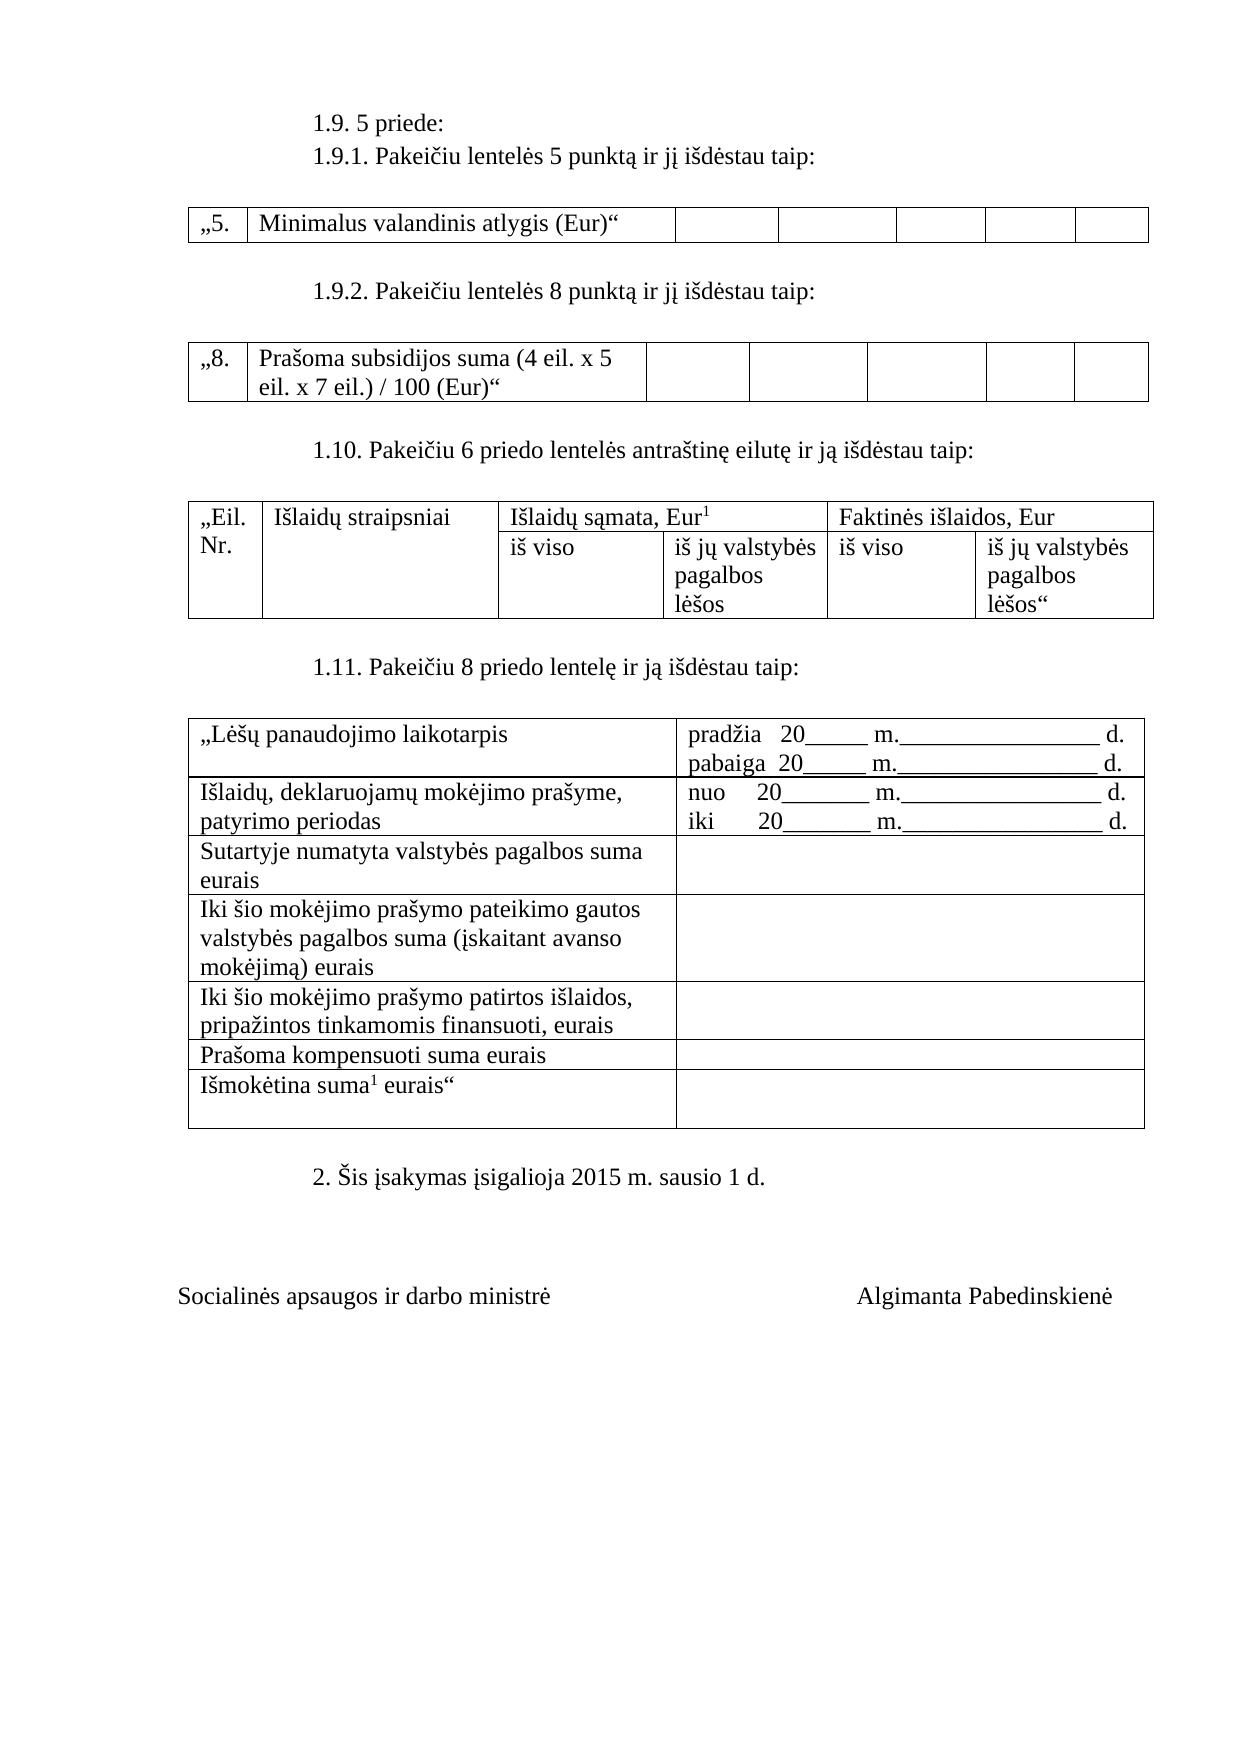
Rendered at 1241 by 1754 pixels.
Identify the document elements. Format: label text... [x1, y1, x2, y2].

table_cell Išmokėtina suma1 eurais“ [189, 1070, 676, 1128]
table_header [676, 208, 778, 242]
table_cell [677, 1040, 1144, 1069]
table_header Minimalus valandinis atlygis (Eur)“ [248, 208, 675, 242]
table_header Išlaidų sąmata, Eur1 [499, 502, 827, 531]
text 2. Šis įsakymas įsigalioja 2015 m. sausio 1 d. [177, 1162, 1122, 1191]
table_header Išlaidų straipsniai [263, 502, 498, 618]
table_cell [677, 836, 1144, 893]
table_header Faktinės išlaidos, Eur [828, 502, 1153, 531]
table_header [779, 208, 896, 242]
table_cell Sutartyje numatyta valstybės pagalbos suma eurais [189, 836, 676, 893]
table_header [1076, 208, 1148, 242]
table_header [750, 343, 867, 401]
text 1.10. Pakeičiu 6 priedo lentelės antraštinę eilutę ir ją išdėstau taip: [177, 435, 1122, 463]
table_header pradžia 20_____ m.________________ d. pabaiga 20_____ m.________________ d. [677, 719, 1144, 776]
table_header [986, 208, 1075, 242]
table_cell [677, 982, 1144, 1039]
table_header [647, 343, 749, 401]
table_header „Eil. Nr. [189, 502, 262, 618]
table_cell nuo 20_______ m.________________ d. iki 20_______ m.________________ d. [677, 778, 1144, 835]
table_header „5. [189, 208, 247, 242]
text 1.9.2. Pakeičiu lentelės 8 punktą ir jį išdėstau taip: [177, 276, 1122, 305]
table_header [987, 343, 1074, 401]
table_cell Iki šio mokėjimo prašymo pateikimo gautos valstybės pagalbos suma (įskaitant avanso mokėjimą) eurais [189, 895, 676, 981]
table_cell Prašoma kompensuoti suma eurais [189, 1040, 676, 1069]
table_cell iš jų valstybės pagalbos lėšos [664, 532, 827, 618]
table_header [897, 208, 985, 242]
table_cell iš jų valstybės pagalbos lėšos“ [976, 532, 1153, 618]
text 1.9. 5 priede: [177, 108, 1122, 137]
table_header Prašoma subsidijos suma (4 eil. x 5 eil. x 7 eil.) / 100 (Eur)“ [248, 343, 646, 401]
table_header [868, 343, 986, 401]
table_header „Lėšų panaudojimo laikotarpis [189, 719, 676, 776]
text 1.11. Pakeičiu 8 priedo lentelę ir ją išdėstau taip: [177, 652, 1122, 681]
table_cell Išlaidų, deklaruojamų mokėjimo prašyme, patyrimo periodas [189, 778, 676, 835]
table_cell iš viso [499, 532, 663, 618]
text Socialinės apsaugos ir darbo ministrė Algimanta Pabedinskienė [177, 1281, 1122, 1310]
table_header [1075, 343, 1148, 401]
table_cell Iki šio mokėjimo prašymo patirtos išlaidos, pripažintos tinkamomis finansuoti, eurais [189, 982, 676, 1039]
table_header „8. [189, 343, 247, 401]
table_cell [677, 895, 1144, 981]
text 1.9.1. Pakeičiu lentelės 5 punktą ir jį išdėstau taip: [177, 141, 1122, 170]
table_cell [677, 1070, 1144, 1128]
table_cell iš viso [828, 532, 975, 618]
